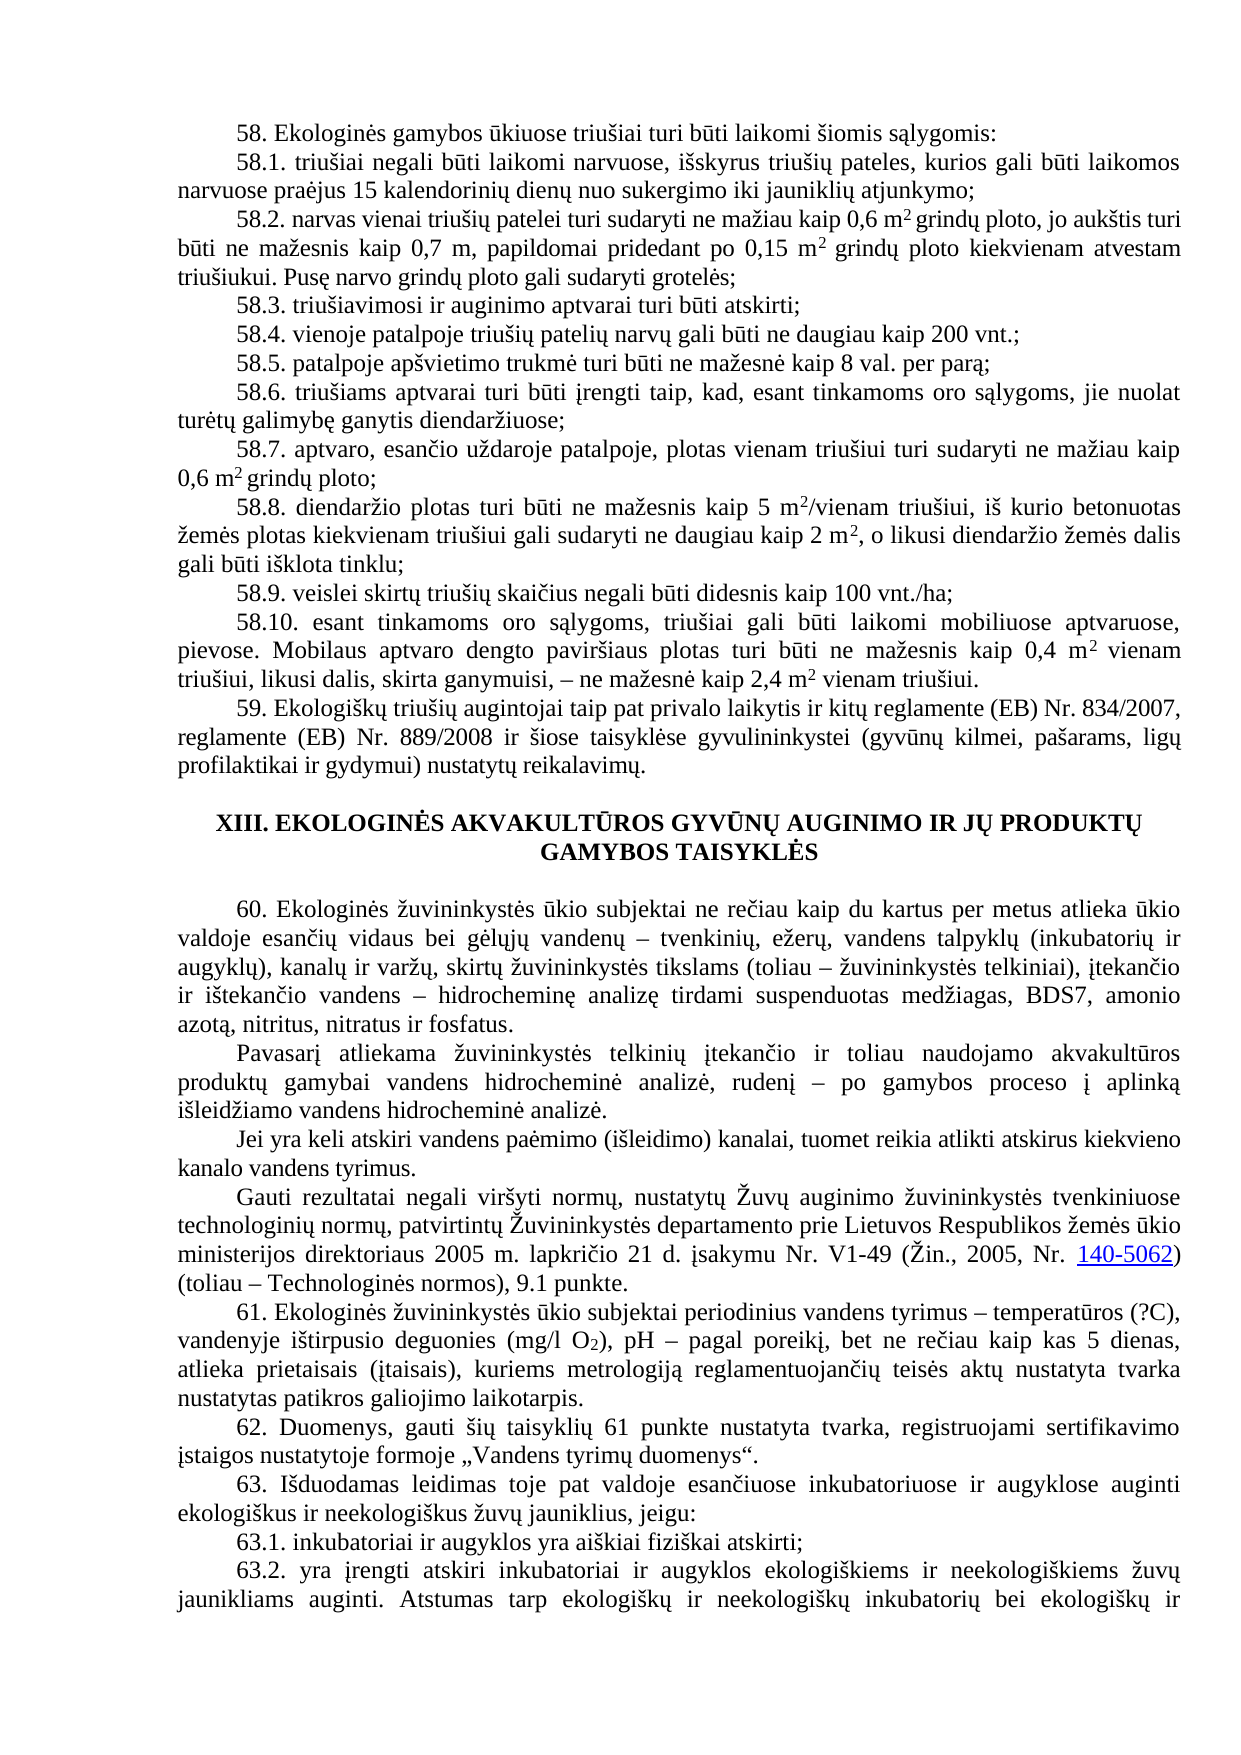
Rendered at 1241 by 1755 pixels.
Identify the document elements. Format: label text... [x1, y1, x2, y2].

text 58.2. narvas vienai triušių patelei turi sudaryti ne mažiau kaip 0,6 m2 grindų ploto, jo aukštis turi būti ne mažesnis kaip 0,7 m, papildomai pridedant po 0,15 m2 grindų ploto kiekvienam atvestam triušiukui. Pusę narvo grindų ploto gali sudaryti grotelės; [177, 204, 1181, 291]
text 58.8. diendaržio plotas turi būti ne mažesnis kaip 5 m2/vienam triušiui, iš kurio betonuotas žemės plotas kiekvienam triušiui gali sudaryti ne daugiau kaip 2 m2, o likusi diendaržio žemės dalis gali būti išklota tinklu; [177, 492, 1181, 578]
text Pavasarį atliekama žuvininkystės telkinių įtekančio ir toliau naudojamo akvakultūros produktų gamybai vandens hidrocheminė analizė, rudenį – po gamybos proceso į aplinką išleidžiamo vandens hidrocheminė analizė. [177, 1038, 1181, 1124]
text 62. Duomenys, gauti šių taisyklių 61 punkte nustatyta tvarka, registruojami sertifikavimo įstaigos nustatytoje formoje „Vandens tyrimų duomenys“. [177, 1412, 1181, 1469]
text XIII. EKOLOGINĖS AKVAKULTŪROS GYVŪNŲ AUGINIMO IR JŲ PRODUKTŲ GAMYBOS TAISYKLĖS [177, 808, 1181, 866]
text 58.7. aptvaro, esančio uždaroje patalpoje, plotas vienam triušiui turi sudaryti ne mažiau kaip 0,6 m2 grindų ploto; [177, 434, 1181, 492]
text 58.3. triušiavimosi ir auginimo aptvarai turi būti atskirti; [177, 291, 1181, 319]
text 60. Ekologinės žuvininkystės ūkio subjektai ne rečiau kaip du kartus per metus atlieka ūkio valdoje esančių vidaus bei gėlųjų vandenų – tvenkinių, ežerų, vandens talpyklų (inkubatorių ir augyklų), kanalų ir varžų, skirtų žuvininkystės tikslams (toliau – žuvininkystės telkiniai), įtekančio ir ištekančio vandens – hidrocheminę analizę tirdami suspenduotas medžiagas, BDS7, amonio azotą, nitritus, nitratus ir fosfatus. [177, 894, 1181, 1038]
text Jei yra keli atskiri vandens paėmimo (išleidimo) kanalai, tuomet reikia atlikti atskirus kiekvieno kanalo vandens tyrimus. [177, 1124, 1181, 1182]
text 61. Ekologinės žuvininkystės ūkio subjektai periodinius vandens tyrimus – temperatūros (?C), vandenyje ištirpusio deguonies (mg/l O2), pH – pagal poreikį, bet ne rečiau kaip kas 5 dienas, atlieka prietaisais (įtaisais), kuriems metrologiją reglamentuojančių teisės aktų nustatyta tvarka nustatytas patikros galiojimo laikotarpis. [177, 1297, 1181, 1412]
text 58.1. triušiai negali būti laikomi narvuose, išskyrus triušių pateles, kurios gali būti laikomos narvuose praėjus 15 kalendorinių dienų nuo sukergimo iki jauniklių atjunkymo; [177, 147, 1181, 204]
text 59. Ekologiškų triušių augintojai taip pat privalo laikytis ir kitų reglamente (EB) Nr. 834/2007, reglamente (EB) Nr. 889/2008 ir šiose taisyklėse gyvulininkystei (gyvūnų kilmei, pašarams, ligų profilaktikai ir gydymui) nustatytų reikalavimų. [177, 693, 1181, 779]
text 58.9. veislei skirtų triušių skaičius negali būti didesnis kaip 100 vnt./ha; [177, 578, 1181, 607]
text Gauti rezultatai negali viršyti normų, nustatytų Žuvų auginimo žuvininkystės tvenkiniuose technologinių normų, patvirtintų Žuvininkystės departamento prie Lietuvos Respublikos žemės ūkio ministerijos direktoriaus 2005 m. lapkričio 21 d. įsakymu Nr. V1-49 (Žin., 2005, Nr. 140-5062) (toliau – Technologinės normos), 9.1 punkte. [177, 1182, 1181, 1297]
text 58.10. esant tinkamoms oro sąlygoms, triušiai gali būti laikomi mobiliuose aptvaruose, pievose. Mobilaus aptvaro dengto paviršiaus plotas turi būti ne mažesnis kaip 0,4 m2 vienam triušiui, likusi dalis, skirta ganymuisi, – ne mažesnė kaip 2,4 m2 vienam triušiui. [177, 607, 1181, 693]
text 58. Ekologinės gamybos ūkiuose triušiai turi būti laikomi šiomis sąlygomis: [177, 118, 1181, 147]
text 58.4. vienoje patalpoje triušių patelių narvų gali būti ne daugiau kaip 200 vnt.; [177, 319, 1181, 348]
text 63.1. inkubatoriai ir augyklos yra aiškiai fiziškai atskirti; [177, 1527, 1181, 1556]
text 58.5. patalpoje apšvietimo trukmė turi būti ne mažesnė kaip 8 val. per parą; [177, 348, 1181, 377]
text 63. Išduodamas leidimas toje pat valdoje esančiuose inkubatoriuose ir augyklose auginti ekologiškus ir neekologiškus žuvų jauniklius, jeigu: [177, 1469, 1181, 1527]
text 63.2. yra įrengti atskiri inkubatoriai ir augyklos ekologiškiems ir neekologiškiems žuvų jaunikliams auginti. Atstumas tarp ekologiškų ir neekologiškų inkubatorių bei ekologiškų ir [177, 1556, 1181, 1613]
text 58.6. triušiams aptvarai turi būti įrengti taip, kad, esant tinkamoms oro sąlygoms, jie nuolat turėtų galimybę ganytis diendaržiuose; [177, 377, 1181, 434]
